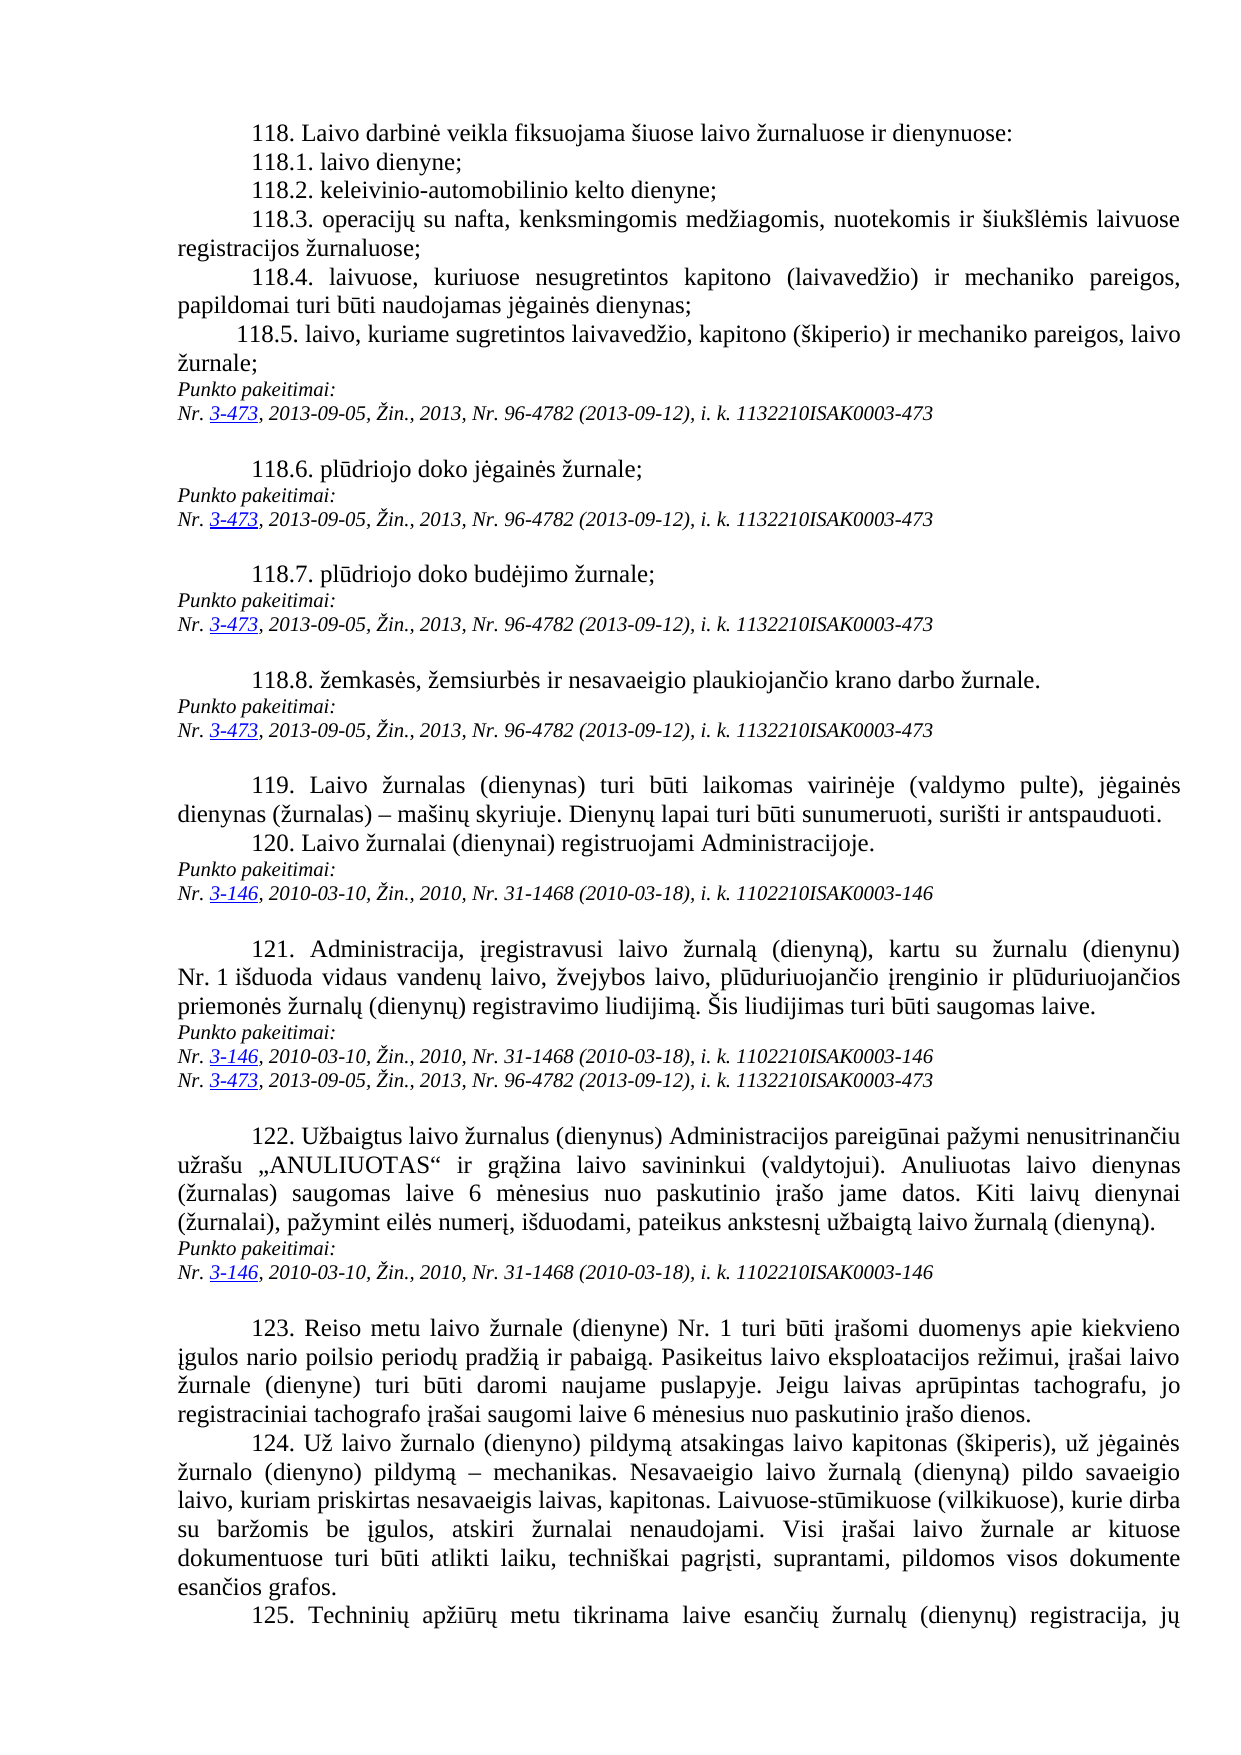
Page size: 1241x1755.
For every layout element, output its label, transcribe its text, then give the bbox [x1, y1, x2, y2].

text Nr. 3-146, 2010-03-10, Žin., 2010, Nr. 31-1468 (2010-03-18), i. k. 1102210ISAK0003-146 [177, 1260, 1181, 1284]
text 123. Reiso metu laivo žurnale (dienyne) Nr. 1 turi būti įrašomi duomenys apie kiekvieno įgulos nario poilsio periodų pradžią ir pabaigą. Pasikeitus laivo eksploatacijos režimui, įrašai laivo žurnale (dienyne) turi būti daromi naujame puslapyje. Jeigu laivas aprūpintas tachografu, jo registraciniai tachografo įrašai saugomi laive 6 mėnesius nuo paskutinio įrašo dienos. [177, 1313, 1181, 1428]
text 118.8. žemkasės, žemsiurbės ir nesavaeigio plaukiojančio krano darbo žurnale. [177, 665, 1181, 694]
text Punkto pakeitimai: [177, 857, 1181, 881]
text 119. Laivo žurnalas (dienynas) turi būti laikomas vairinėje (valdymo pulte), jėgainės dienynas (žurnalas) – mašinų skyriuje. Dienynų lapai turi būti sunumeruoti, surišti ir antspauduoti. [177, 771, 1181, 828]
text Punkto pakeitimai: [177, 694, 1181, 718]
text Punkto pakeitimai: [177, 1020, 1181, 1044]
text 118.3. operacijų su nafta, kenksmingomis medžiagomis, nuotekomis ir šiukšlėmis laivuose registracijos žurnaluose; [177, 204, 1181, 262]
text 118. Laivo darbinė veikla fiksuojama šiuose laivo žurnaluose ir dienynuose: [177, 118, 1181, 147]
text Punkto pakeitimai: [177, 377, 1181, 401]
text Nr. 3-473, 2013-09-05, Žin., 2013, Nr. 96-4782 (2013-09-12), i. k. 1132210ISAK0003-473 [177, 612, 1181, 636]
text 118.6. plūdriojo doko jėgainės žurnale; [177, 454, 1181, 482]
text Nr. 3-473, 2013-09-05, Žin., 2013, Nr. 96-4782 (2013-09-12), i. k. 1132210ISAK0003-473 [177, 401, 1181, 425]
text Nr. 3-473, 2013-09-05, Žin., 2013, Nr. 96-4782 (2013-09-12), i. k. 1132210ISAK0003-473 [177, 1068, 1181, 1092]
text 118.4. laivuose, kuriuose nesugretintos kapitono (laivavedžio) ir mechaniko pareigos, papildomai turi būti naudojamas jėgainės dienynas; [177, 262, 1181, 319]
text 118.1. laivo dienyne; [177, 147, 1181, 176]
text 118.5. laivo, kuriame sugretintos laivavedžio, kapitono (škiperio) ir mechaniko pareigos, laivo žurnale; [177, 319, 1181, 377]
text 125. Techninių apžiūrų metu tikrinama laive esančių žurnalų (dienynų) registracija, jų [177, 1600, 1181, 1629]
text 118.7. plūdriojo doko budėjimo žurnale; [177, 559, 1181, 588]
text Punkto pakeitimai: [177, 482, 1181, 507]
text 120. Laivo žurnalai (dienynai) registruojami Administracijoje. [177, 828, 1181, 857]
text Nr. 3-146, 2010-03-10, Žin., 2010, Nr. 31-1468 (2010-03-18), i. k. 1102210ISAK0003-146 [177, 881, 1181, 905]
text Punkto pakeitimai: [177, 588, 1181, 612]
text 121. Administracija, įregistravusi laivo žurnalą (dienyną), kartu su žurnalu (dienynu) Nr. 1 išduoda vidaus vandenų laivo, žvejybos laivo, plūduriuojančio įrenginio ir plūduriuojančios priemonės žurnalų (dienynų) registravimo liudijimą. Šis liudijimas turi būti saugomas laive. [177, 934, 1181, 1020]
text Nr. 3-473, 2013-09-05, Žin., 2013, Nr. 96-4782 (2013-09-12), i. k. 1132210ISAK0003-473 [177, 718, 1181, 742]
text Punkto pakeitimai: [177, 1236, 1181, 1260]
text Nr. 3-473, 2013-09-05, Žin., 2013, Nr. 96-4782 (2013-09-12), i. k. 1132210ISAK0003-473 [177, 507, 1181, 531]
text 122. Užbaigtus laivo žurnalus (dienynus) Administracijos pareigūnai pažymi nenusitrinančiu užrašu „ANULIUOTAS“ ir grąžina laivo savininkui (valdytojui). Anuliuotas laivo dienynas (žurnalas) saugomas laive 6 mėnesius nuo paskutinio įrašo jame datos. Kiti laivų dienynai (žurnalai), pažymint eilės numerį, išduodami, pateikus ankstesnį užbaigtą laivo žurnalą (dienyną). [177, 1121, 1181, 1236]
text 124. Už laivo žurnalo (dienyno) pildymą atsakingas laivo kapitonas (škiperis), už jėgainės žurnalo (dienyno) pildymą – mechanikas. Nesavaeigio laivo žurnalą (dienyną) pildo savaeigio laivo, kuriam priskirtas nesavaeigis laivas, kapitonas. Laivuose-stūmikuose (vilkikuose), kurie dirba su baržomis be įgulos, atskiri žurnalai nenaudojami. Visi įrašai laivo žurnale ar kituose dokumentuose turi būti atlikti laiku, techniškai pagrįsti, suprantami, pildomos visos dokumente esančios grafos. [177, 1428, 1181, 1600]
text Nr. 3-146, 2010-03-10, Žin., 2010, Nr. 31-1468 (2010-03-18), i. k. 1102210ISAK0003-146 [177, 1044, 1181, 1068]
text 118.2. keleivinio-automobilinio kelto dienyne; [177, 176, 1181, 204]
